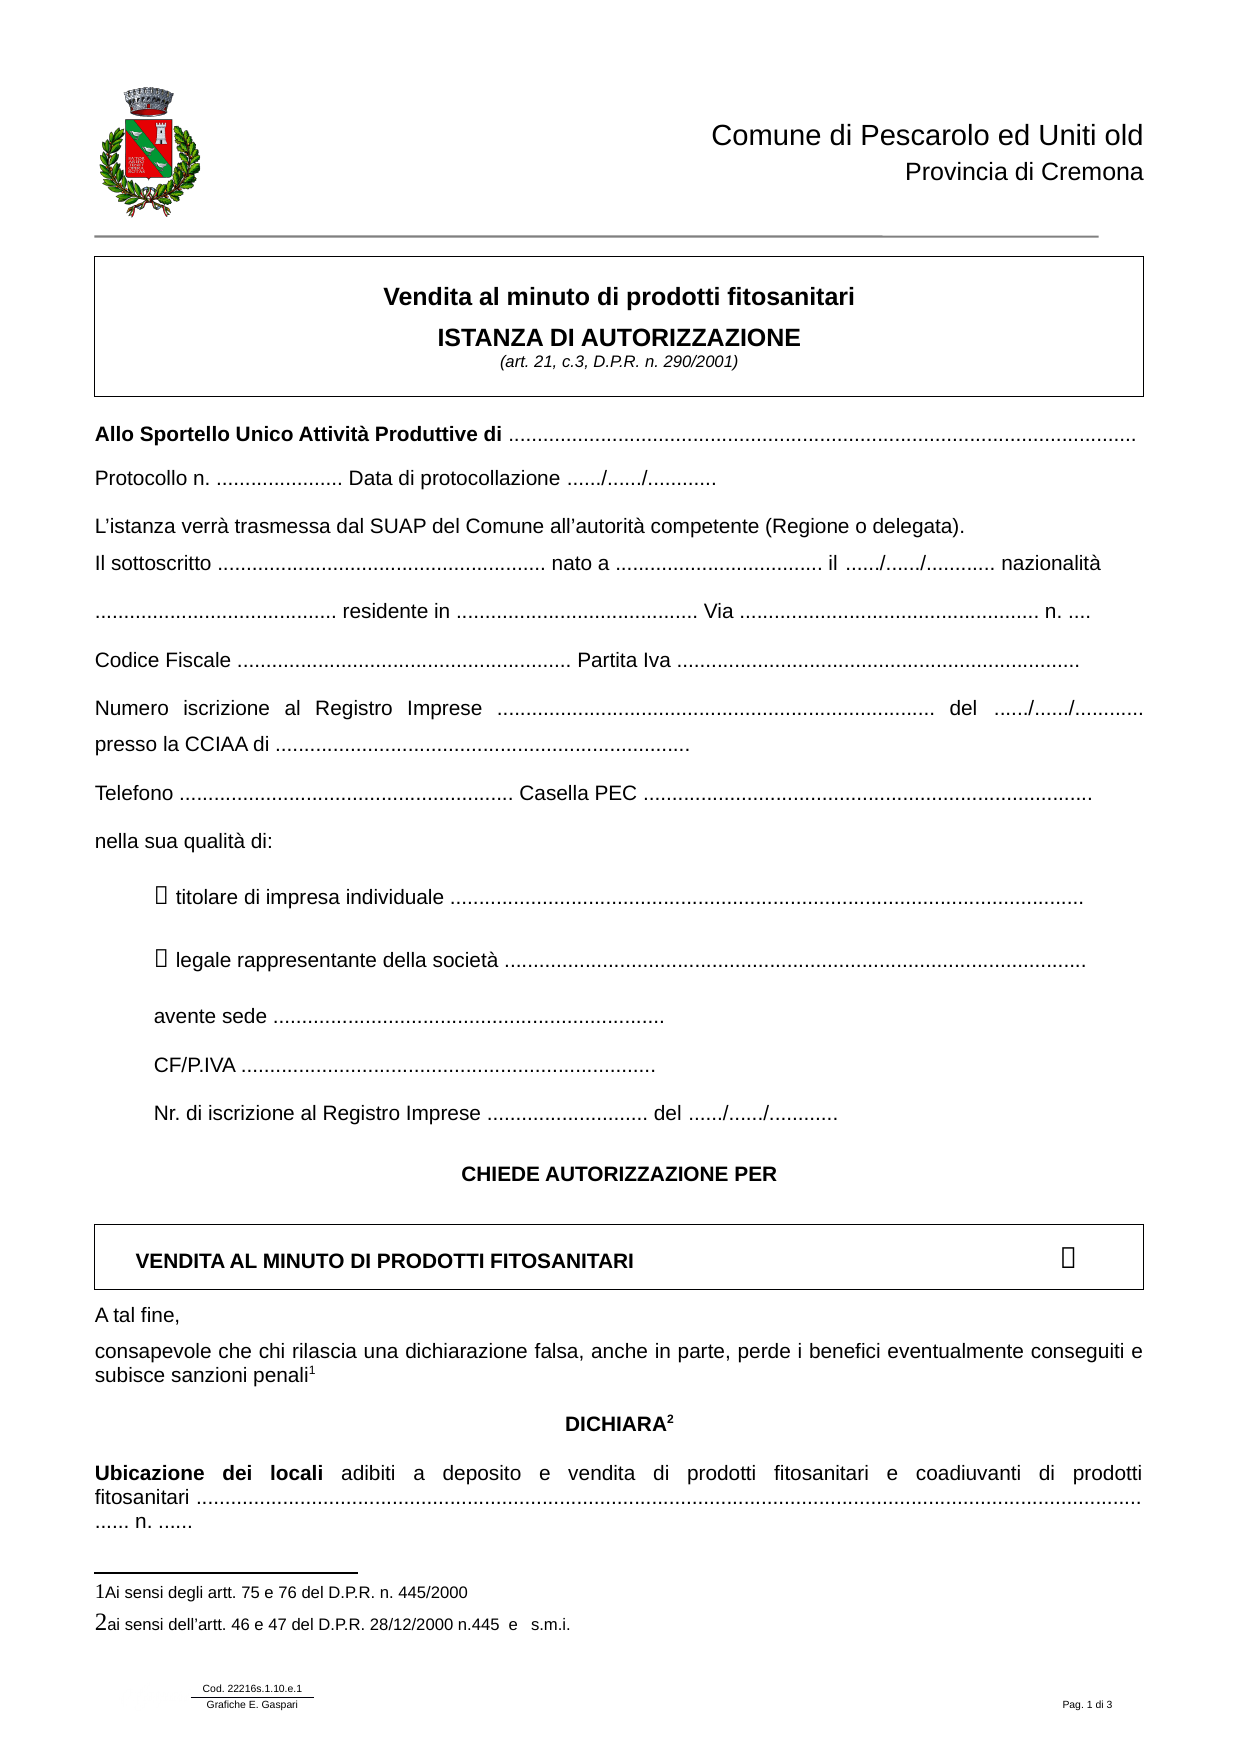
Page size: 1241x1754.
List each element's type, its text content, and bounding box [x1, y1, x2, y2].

text .......................................... residente in .......................................... Via .................................................... n. .... [94, 599, 1144, 623]
text ai sensi dell’artt. 46 e 47 del D.P.R. 28/12/2000 n.445 e s.m.i. [94, 1607, 1144, 1636]
text Protocollo n. ...................... Data di protocollazione ....../....../............ [94, 466, 1144, 490]
text consapevole che chi rilascia una dichiarazione falsa, anche in parte, perde i benefici eventualmente conseguiti e subisce sanzioni penali [94, 1339, 1144, 1387]
text Il sottoscritto ......................................................... nato a .................................... il ....../....../............ nazionalità [94, 551, 1144, 575]
text Codice Fiscale .......................................................... Partita Iva ...................................................................... [94, 648, 1144, 672]
table_header VENDITA AL MINUTO DI PRODOTTI FITOSANITARI  [95, 1225, 1143, 1289]
text Telefono .......................................................... Casella PEC .............................................................................. [94, 780, 1144, 804]
text Comune di Pescarolo ed Uniti old [200, 118, 1144, 152]
text Allo Sportello Unico Attività Produttive di ............................................................................................................. [94, 422, 1144, 446]
text nella sua qualità di: [94, 829, 1144, 853]
text  legale rappresentante della società ..................................................................................................... [153, 941, 1144, 975]
text avente sede .................................................................... [153, 1004, 1144, 1028]
text L’istanza verrà trasmessa dal SUAP del Comune all’autorità competente (Regione o delegata). [94, 514, 1144, 538]
text Ai sensi degli artt. 75 e 76 del D.P.R. n. 445/2000 [94, 1579, 1144, 1603]
picture [98, 87, 200, 219]
text Nr. di iscrizione al Registro Imprese ............................ del ....../....../............ [153, 1101, 1144, 1125]
text Provincia di Cremona [200, 157, 1144, 185]
text A tal fine, [94, 1303, 1144, 1327]
text CHIEDE AUTORIZZAZIONE PER [94, 1162, 1144, 1186]
text Ubicazione dei locali adibiti a deposito e vendita di prodotti fitosanitari e coadiuvanti di prodotti fitosanitari .......................................................................................................................................................................... n. ...... [94, 1461, 1144, 1533]
text CF/P.IVA ........................................................................ [153, 1053, 1144, 1077]
text DICHIARA [94, 1412, 1144, 1436]
table_header Vendita al minuto di prodotti fitosanitari ISTANZA DI AUTORIZZAZIONE (art. 21, c.3, D.P.R. n. 290/2001) [95, 257, 1143, 396]
text  titolare di impresa individuale .............................................................................................................. [153, 877, 1144, 911]
text Numero iscrizione al Registro Imprese ............................................................................ del ....../....../............ presso la CCIAA di ........................................................................ [94, 696, 1144, 756]
